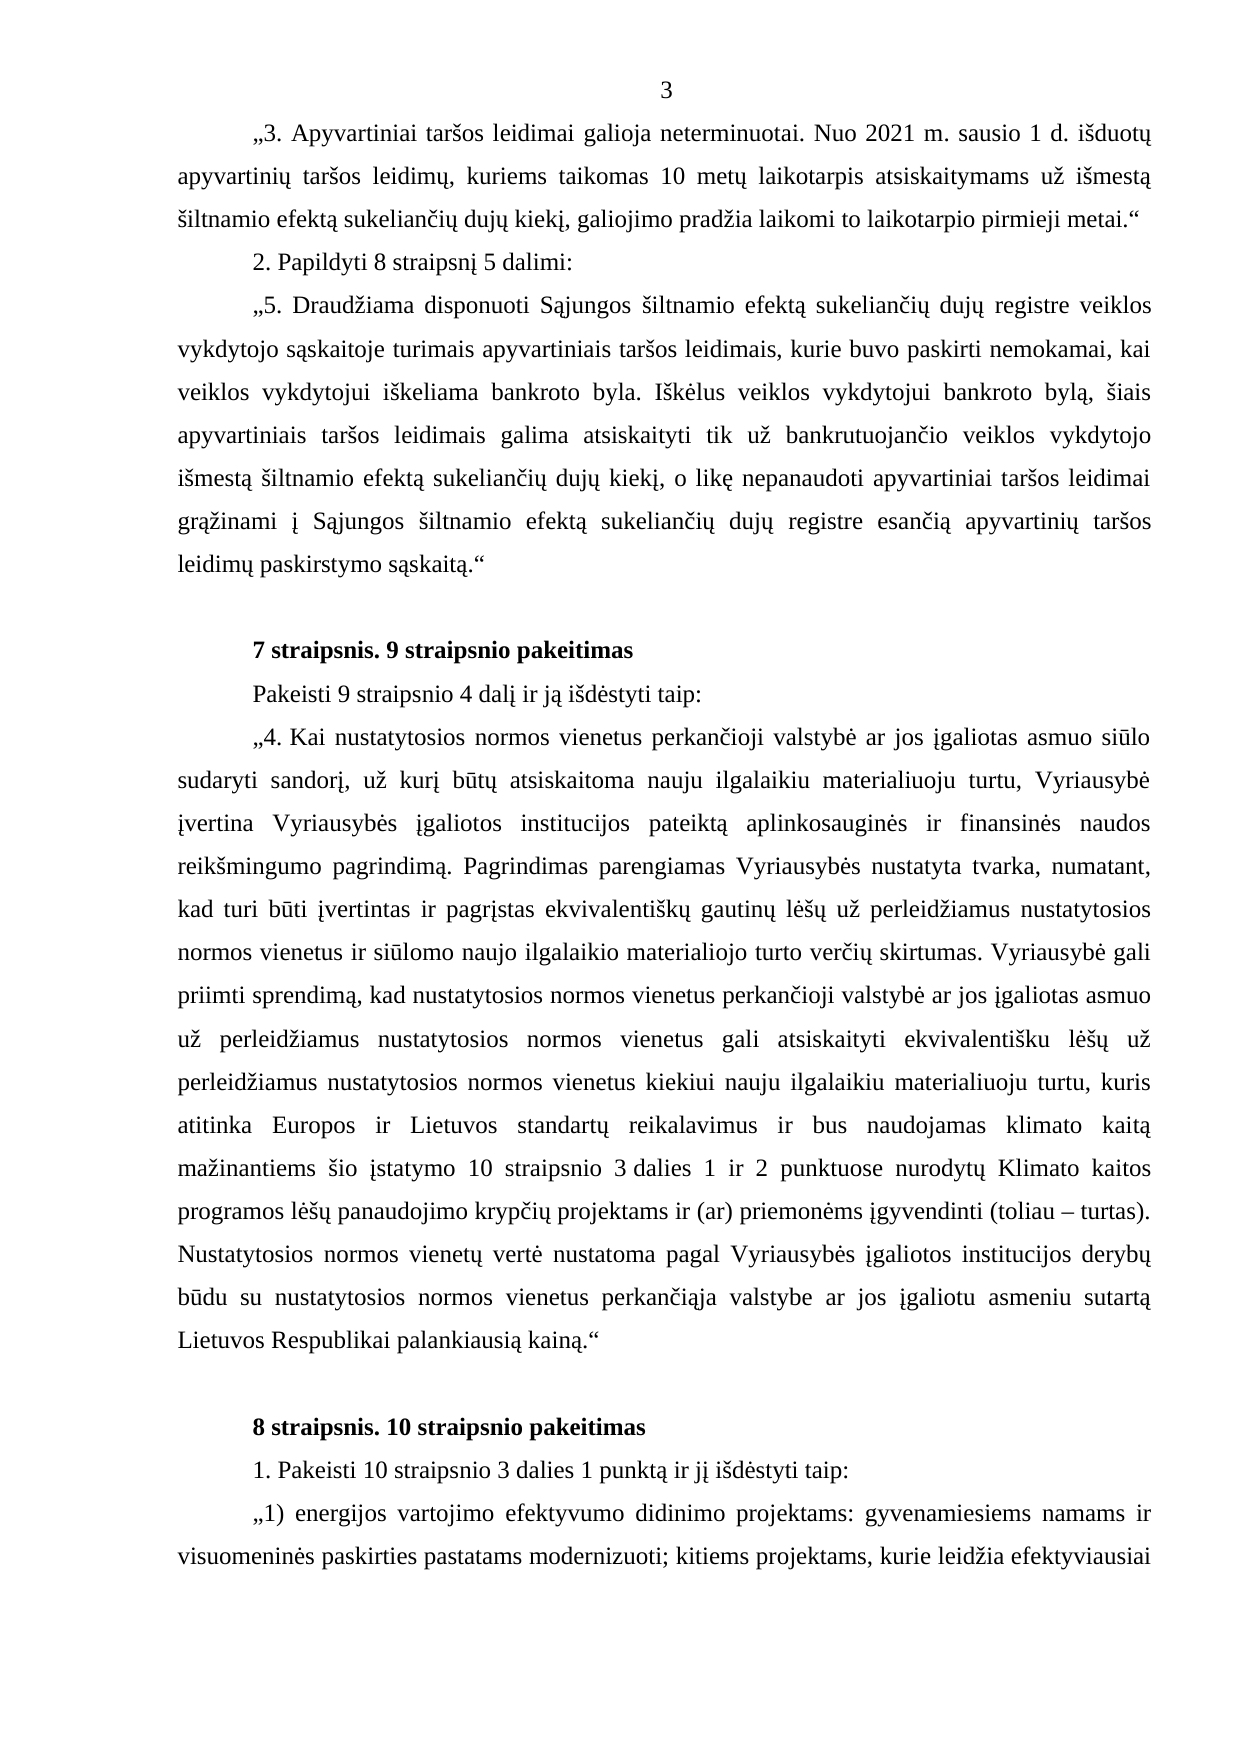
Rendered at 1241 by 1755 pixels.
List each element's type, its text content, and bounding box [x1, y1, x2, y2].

text „4. Kai nustatytosios normos vienetus perkančioji valstybė ar jos įgaliotas asmuo siūlo sudaryti sandorį, už kurį būtų atsiskaitoma nauju ilgalaikiu materialiuoju turtu, Vyriausybė įvertina Vyriausybės įgaliotos institucijos pateiktą aplinkosauginės ir finansinės naudos reikšmingumo pagrindimą. Pagrindimas parengiamas Vyriausybės nustatyta tvarka, numatant, kad turi būti įvertintas ir pagrįstas ekvivalentiškų gautinų lėšų už perleidžiamus nustatytosios normos vienetus ir siūlomo naujo ilgalaikio materialiojo turto verčių skirtumas. Vyriausybė gali priimti sprendimą, kad nustatytosios normos vienetus perkančioji valstybė ar jos įgaliotas asmuo už perleidžiamus nustatytosios normos vienetus gali atsiskaityti ekvivalentišku lėšų už perleidžiamus nustatytosios normos vienetus kiekiui nauju ilgalaikiu materialiuoju turtu, kuris atitinka Europos ir Lietuvos standartų reikalavimus ir bus naudojamas klimato kaitą mažinantiems šio įstatymo 10 straipsnio 3 dalies 1 ir 2 punktuose nurodytų Klimato kaitos programos lėšų panaudojimo krypčių projektams ir (ar) priemonėms įgyvendinti (toliau – turtas). Nustatytosios normos vienetų vertė nustatoma pagal Vyriausybės įgaliotos institucijos derybų būdu su nustatytosios normos vienetus perkančiąja valstybe ar jos įgaliotu asmeniu sutartą Lietuvos Respublikai palankiausią kainą.“ [177, 722, 1152, 1354]
text Pakeisti 9 straipsnio 4 dalį ir ją išdėstyti taip: [177, 679, 1152, 707]
text „5. Draudžiama disponuoti Sąjungos šiltnamio efektą sukeliančių dujų registre veiklos vykdytojo sąskaitoje turimais apyvartiniais taršos leidimais, kurie buvo paskirti nemokamai, kai veiklos vykdytojui iškeliama bankroto byla. Iškėlus veiklos vykdytojui bankroto bylą, šiais apyvartiniais taršos leidimais galima atsiskaityti tik už bankrutuojančio veiklos vykdytojo išmestą šiltnamio efektą sukeliančių dujų kiekį, o likę nepanaudoti apyvartiniai taršos leidimai grąžinami į Sąjungos šiltnamio efektą sukeliančių dujų registre esančią apyvartinių taršos leidimų paskirstymo sąskaitą.“ [177, 291, 1152, 578]
text 1. Pakeisti 10 straipsnio 3 dalies 1 punktą ir jį išdėstyti taip: [177, 1455, 1152, 1484]
text „3. Apyvartiniai taršos leidimai galioja neterminuotai. Nuo 2021 m. sausio 1 d. išduotų apyvartinių taršos leidimų, kuriems taikomas 10 metų laikotarpis atsiskaitymams už išmestą šiltnamio efektą sukeliančių dujų kiekį, galiojimo pradžia laikomi to laikotarpio pirmieji metai.“ [177, 118, 1152, 233]
text 8 straipsnis. 10 straipsnio pakeitimas [177, 1412, 1152, 1441]
text 2. Papildyti 8 straipsnį 5 dalimi: [177, 247, 1152, 276]
text „1) energijos vartojimo efektyvumo didinimo projektams: gyvenamiesiems namams ir visuomeninės paskirties pastatams modernizuoti; kitiems projektams, kurie leidžia efektyviausiai [177, 1498, 1152, 1570]
text 7 straipsnis. 9 straipsnio pakeitimas [177, 636, 1152, 664]
